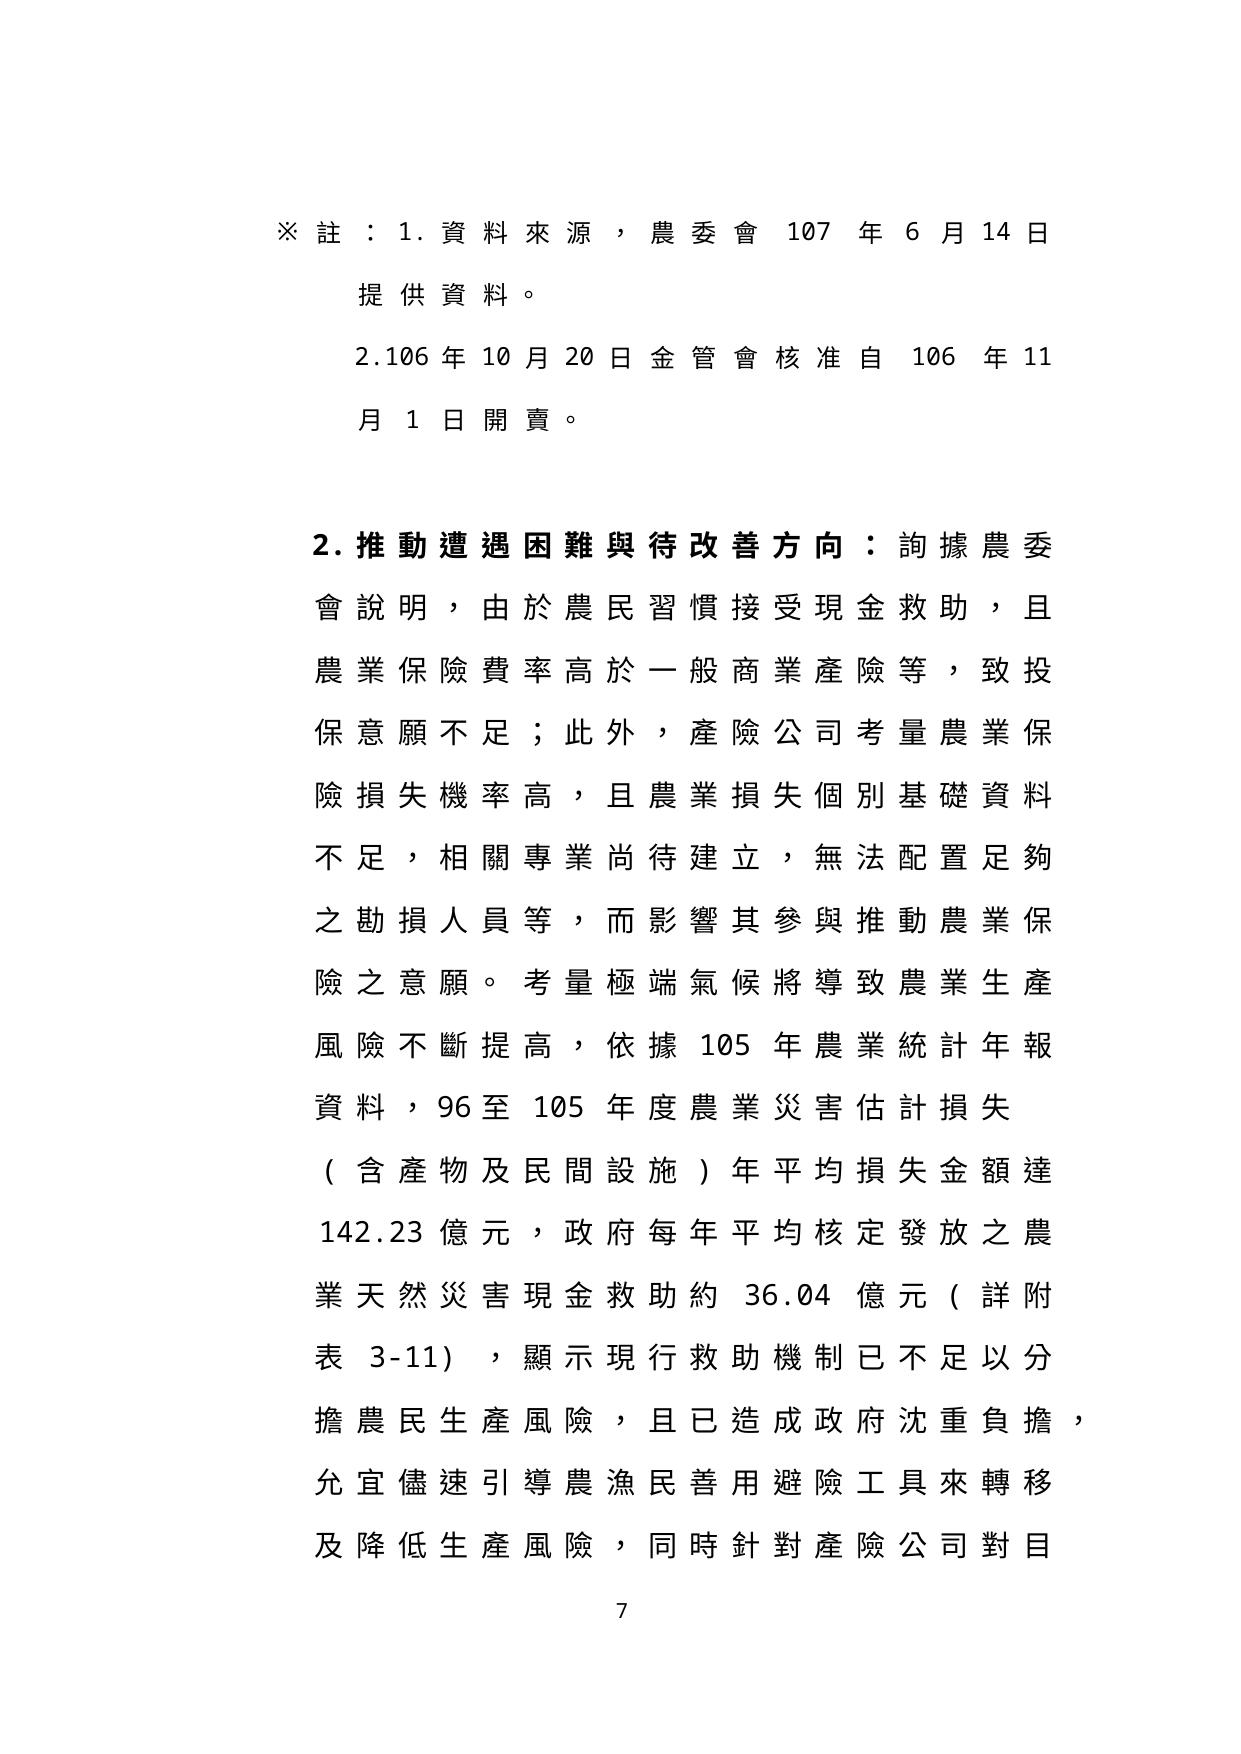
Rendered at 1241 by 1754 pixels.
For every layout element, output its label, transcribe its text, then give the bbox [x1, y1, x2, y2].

text 2.106年10月20日金管會核准自106年11月1日開賣。 [320, 314, 1058, 439]
text ※註：1.資料來源，農委會107年6月14日提供資料。 [243, 189, 1058, 314]
text 2.推動遭遇困難與待改善方向：詢據農委會說明，由於農民習慣接受現金救助，且農業保險費率高於一般商業產險等，致投保意願不足；此外，產險公司考量農業保險損失機率高，且農業損失個別基礎資料不足，相關專業尚待建立，無法配置足夠之勘損人員等，而影響其參與推動農業保險之意願。考量極端氣候將導致農業生產風險不斷提高，依據105年農業統計年報資料，96至105年度農業災害估計損失(含產物及民間設施)年平均損失金額達142.23億元，政府每年平均核定發放之農業天然災害現金救助約36.04億元(詳附表3-11)，顯示現行救助機制已不足以分擔農民生產風險，且已造成政府沈重負擔，允宜儘速引導農漁民善用避險工具來轉移及降低生產風險，同時針對產險公司對目前農業個別損失基礎資料不足，而產生承保疑慮等，研謀因應對策，並審慎規劃推動農業保險制度。 [272, 502, 1058, 1564]
